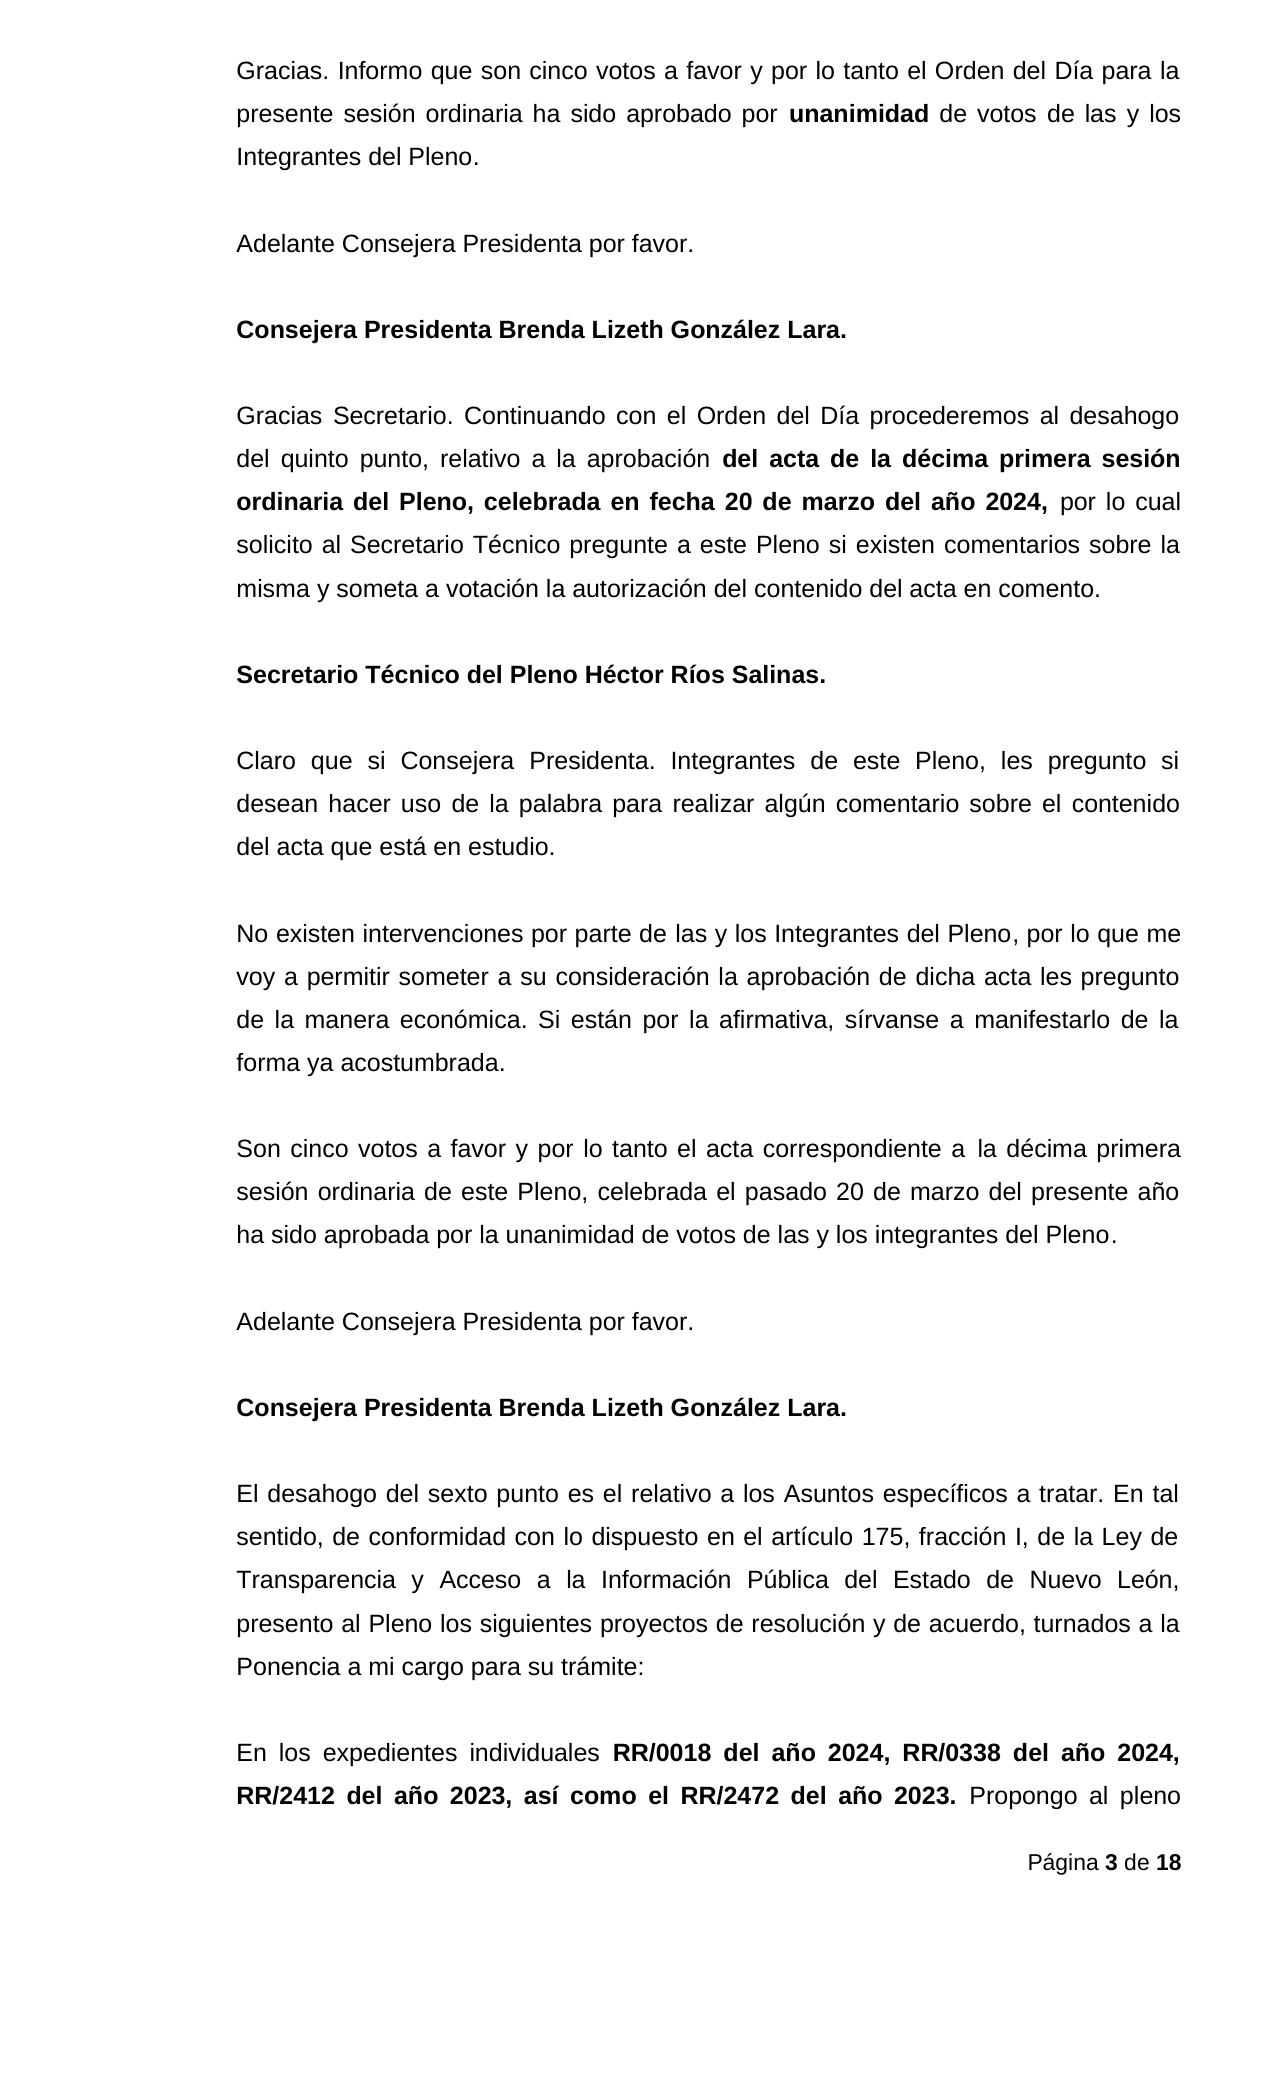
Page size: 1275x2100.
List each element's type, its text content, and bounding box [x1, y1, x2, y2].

text Consejera Presidenta Brenda Lizeth González Lara. [236, 1393, 1181, 1422]
text Adelante Consejera Presidenta por favor. [236, 1307, 1181, 1336]
text En los expedientes individuales RR/0018 del año 2024, RR/0338 del año 2024, RR/2412 del año 2023, así como el RR/2472 del año 2023. Propongo al pleno [236, 1738, 1181, 1810]
text Gracias Secretario. Continuando con el Orden del Día procederemos al desahogo del quinto punto, relativo a la aprobación del acta de la décima primera sesión ordinaria del Pleno, celebrada en fecha 20 de marzo del año 2024, por lo cual solicito al Secretario Técnico pregunte a este Pleno si existen comentarios sobre la misma y someta a votación la autorización del contenido del acta en comento. [236, 401, 1181, 602]
text Adelante Consejera Presidenta por favor. [236, 229, 1181, 257]
text Claro que si Consejera Presidenta. Integrantes de este Pleno, les pregunto si desean hacer uso de la palabra para realizar algún comentario sobre el contenido del acta que está en estudio. [236, 746, 1181, 861]
text Gracias. Informo que son cinco votos a favor y por lo tanto el Orden del Día para la presente sesión ordinaria ha sido aprobado por unanimidad de votos de las y los Integrantes del Pleno. [236, 56, 1181, 171]
text No existen intervenciones por parte de las y los Integrantes del Pleno, por lo que me voy a permitir someter a su consideración la aprobación de dicha acta les pregunto de la manera económica. Si están por la afirmativa, sírvanse a manifestarlo de la forma ya acostumbrada. [236, 919, 1181, 1077]
text El desahogo del sexto punto es el relativo a los Asuntos específicos a tratar. En tal sentido, de conformidad con lo dispuesto en el artículo 175, fracción I, de la Ley de Transparencia y Acceso a la Información Pública del Estado de Nuevo León, presento al Pleno los siguientes proyectos de resolución y de acuerdo, turnados a la Ponencia a mi cargo para su trámite: [236, 1479, 1181, 1681]
text Consejera Presidenta Brenda Lizeth González Lara. [236, 315, 1181, 344]
text Son cinco votos a favor y por lo tanto el acta correspondiente a la décima primera sesión ordinaria de este Pleno, celebrada el pasado 20 de marzo del presente año ha sido aprobada por la unanimidad de votos de las y los integrantes del Pleno. [236, 1134, 1181, 1249]
text Secretario Técnico del Pleno Héctor Ríos Salinas. [236, 660, 1181, 689]
